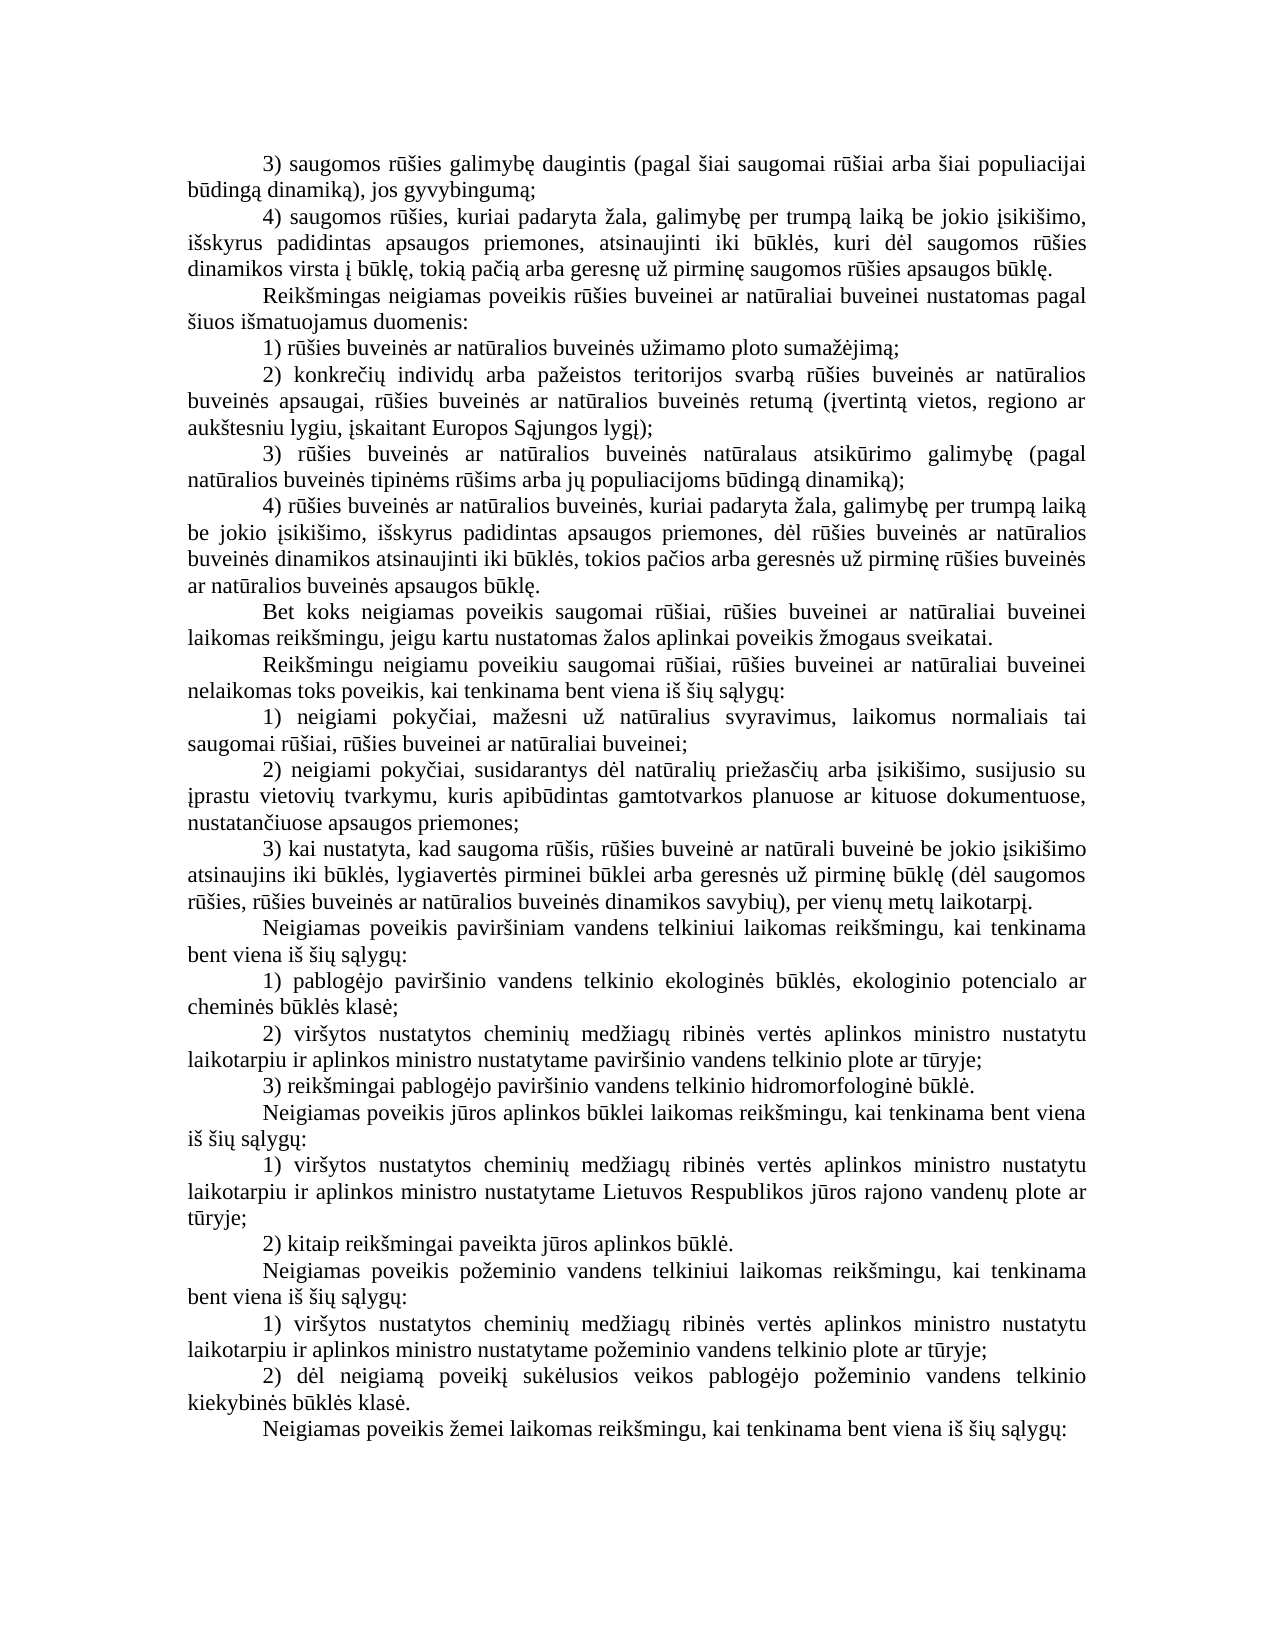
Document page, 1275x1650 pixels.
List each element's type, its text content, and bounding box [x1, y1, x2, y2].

text 1) rūšies buveinės ar natūralios buveinės užimamo ploto sumažėjimą; [187, 334, 1087, 361]
text Neigiamas poveikis žemei laikomas reikšmingu, kai tenkinama bent viena iš šių sąlygų: [187, 1415, 1087, 1441]
text 3) kai nustatyta, kad saugoma rūšis, rūšies buveinė ar natūrali buveinė be jokio įsikišimo atsinaujins iki būklės, lygiavertės pirminei būklei arba geresnės už pirminę būklę (dėl saugomos rūšies, rūšies buveinės ar natūralios buveinės dinamikos savybių), per vienų metų laikotarpį. [187, 835, 1087, 914]
text 2) neigiami pokyčiai, susidarantys dėl natūralių priežasčių arba įsikišimo, susijusio su įprastu vietovių tvarkymu, kuris apibūdintas gamtotvarkos planuose ar kituose dokumentuose, nustatančiuose apsaugos priemones; [187, 756, 1087, 835]
text Neigiamas poveikis jūros aplinkos būklei laikomas reikšmingu, kai tenkinama bent viena iš šių sąlygų: [187, 1099, 1087, 1151]
text Reikšmingu neigiamu poveikiu saugomai rūšiai, rūšies buveinei ar natūraliai buveinei nelaikomas toks poveikis, kai tenkinama bent viena iš šių sąlygų: [187, 651, 1087, 703]
text 2) dėl neigiamą poveikį sukėlusios veikos pablogėjo požeminio vandens telkinio kiekybinės būklės klasė. [187, 1362, 1087, 1415]
text Neigiamas poveikis paviršiniam vandens telkiniui laikomas reikšmingu, kai tenkinama bent viena iš šių sąlygų: [187, 914, 1087, 967]
text Reikšmingas neigiamas poveikis rūšies buveinei ar natūraliai buveinei nustatomas pagal šiuos išmatuojamus duomenis: [187, 282, 1087, 334]
text 4) saugomos rūšies, kuriai padaryta žala, galimybę per trumpą laiką be jokio įsikišimo, išskyrus padidintas apsaugos priemones, atsinaujinti iki būklės, kuri dėl saugomos rūšies dinamikos virsta į būklę, tokią pačią arba geresnę už pirminę saugomos rūšies apsaugos būklę. [187, 203, 1087, 282]
text 1) neigiami pokyčiai, mažesni už natūralius svyravimus, laikomus normaliais tai saugomai rūšiai, rūšies buveinei ar natūraliai buveinei; [187, 703, 1087, 756]
text 3) rūšies buveinės ar natūralios buveinės natūralaus atsikūrimo galimybę (pagal natūralios buveinės tipinėms rūšims arba jų populiacijoms būdingą dinamiką); [187, 440, 1087, 493]
text 3) saugomos rūšies galimybę daugintis (pagal šiai saugomai rūšiai arba šiai populiacijai būdingą dinamiką), jos gyvybingumą; [187, 150, 1087, 203]
text 2) konkrečių individų arba pažeistos teritorijos svarbą rūšies buveinės ar natūralios buveinės apsaugai, rūšies buveinės ar natūralios buveinės retumą (įvertintą vietos, regiono ar aukštesniu lygiu, įskaitant Europos Sąjungos lygį); [187, 361, 1087, 440]
text 4) rūšies buveinės ar natūralios buveinės, kuriai padaryta žala, galimybę per trumpą laiką be jokio įsikišimo, išskyrus padidintas apsaugos priemones, dėl rūšies buveinės ar natūralios buveinės dinamikos atsinaujinti iki būklės, tokios pačios arba geresnės už pirminę rūšies buveinės ar natūralios buveinės apsaugos būklę. [187, 493, 1087, 598]
text 1) viršytos nustatytos cheminių medžiagų ribinės vertės aplinkos ministro nustatytu laikotarpiu ir aplinkos ministro nustatytame požeminio vandens telkinio plote ar tūryje; [187, 1309, 1087, 1362]
text 1) viršytos nustatytos cheminių medžiagų ribinės vertės aplinkos ministro nustatytu laikotarpiu ir aplinkos ministro nustatytame Lietuvos Respublikos jūros rajono vandenų plote ar tūryje; [187, 1151, 1087, 1231]
text 3) reikšmingai pablogėjo paviršinio vandens telkinio hidromorfologinė būklė. [187, 1072, 1087, 1099]
text Bet koks neigiamas poveikis saugomai rūšiai, rūšies buveinei ar natūraliai buveinei laikomas reikšmingu, jeigu kartu nustatomas žalos aplinkai poveikis žmogaus sveikatai. [187, 598, 1087, 651]
text 1) pablogėjo paviršinio vandens telkinio ekologinės būklės, ekologinio potencialo ar cheminės būklės klasė; [187, 967, 1087, 1020]
text 2) kitaip reikšmingai paveikta jūros aplinkos būklė. [187, 1231, 1087, 1257]
text Neigiamas poveikis požeminio vandens telkiniui laikomas reikšmingu, kai tenkinama bent viena iš šių sąlygų: [187, 1257, 1087, 1309]
text 2) viršytos nustatytos cheminių medžiagų ribinės vertės aplinkos ministro nustatytu laikotarpiu ir aplinkos ministro nustatytame paviršinio vandens telkinio plote ar tūryje; [187, 1020, 1087, 1072]
